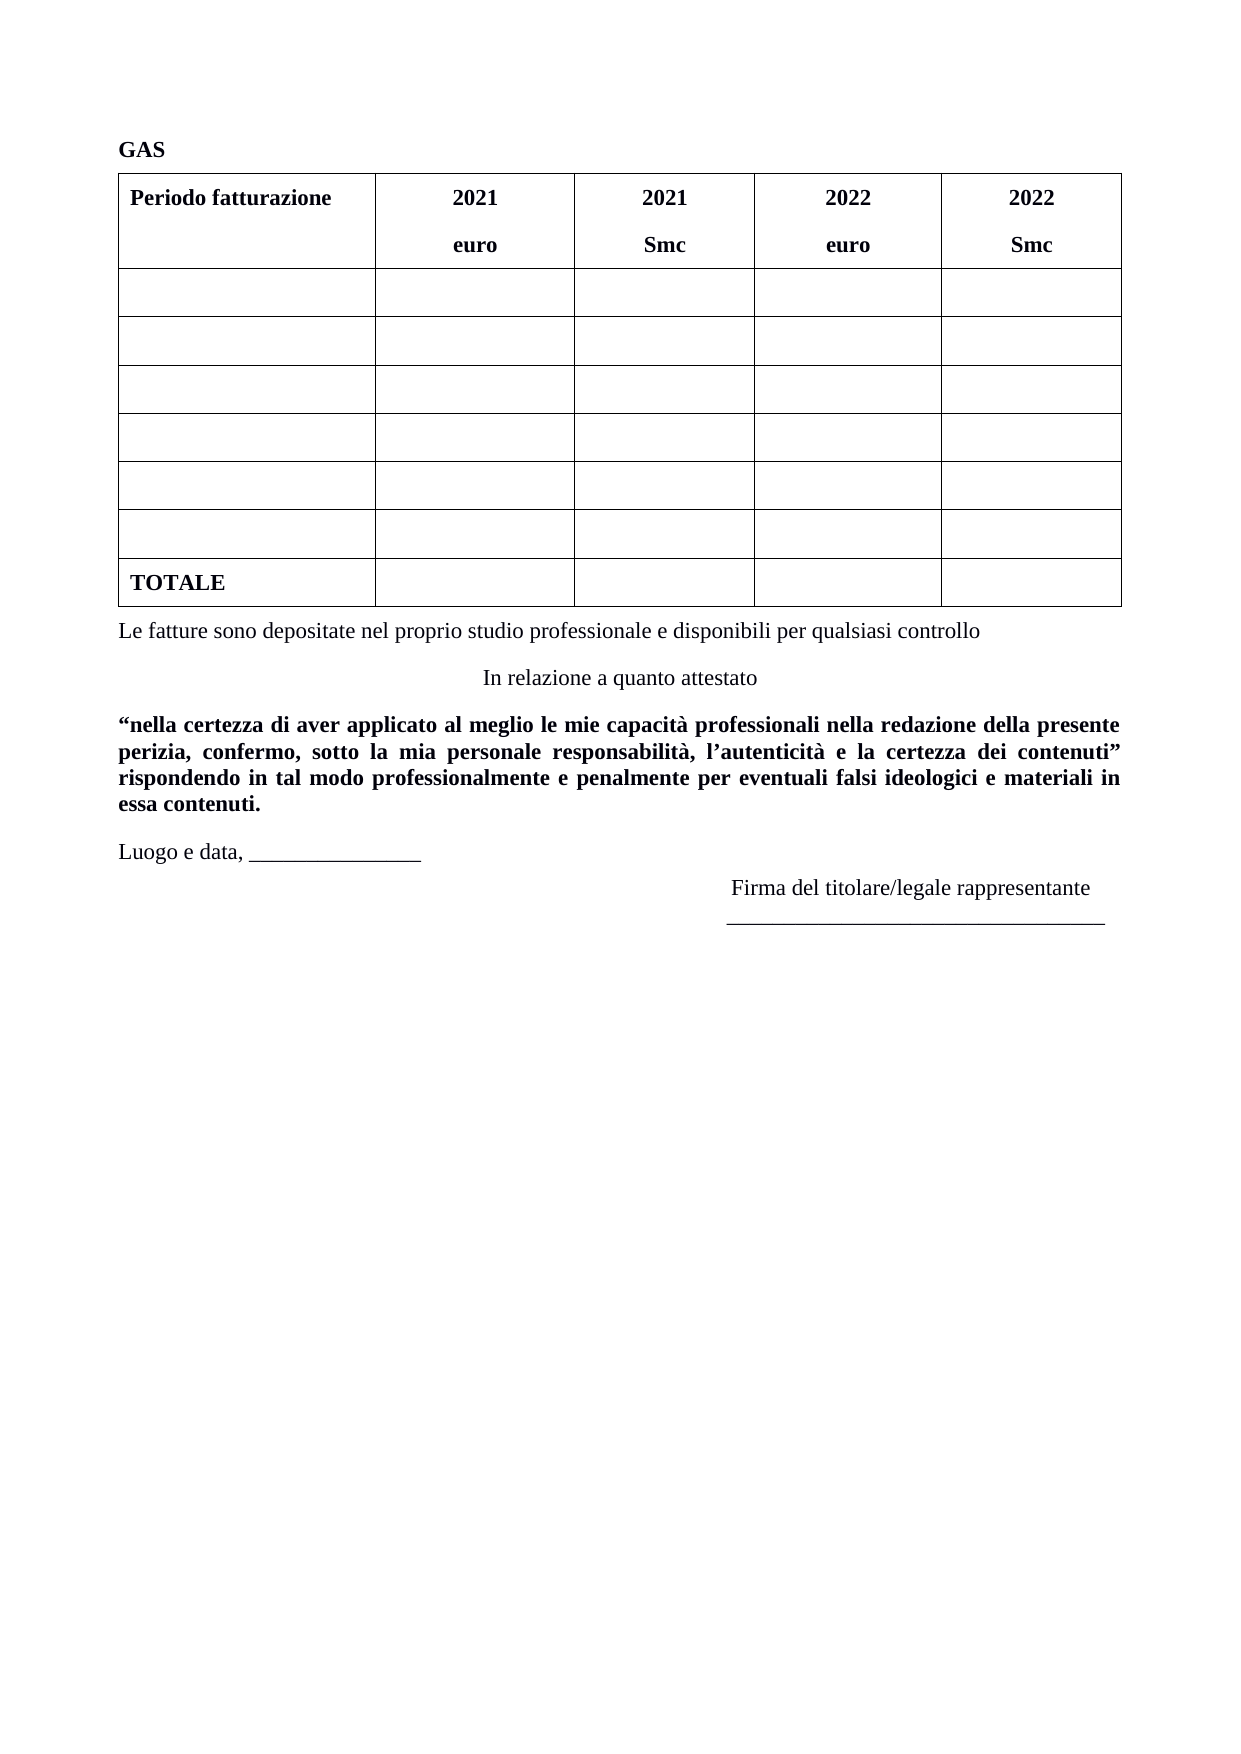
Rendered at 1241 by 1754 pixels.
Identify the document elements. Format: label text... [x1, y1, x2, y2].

text Luogo e data, _______________ [118, 838, 1122, 864]
table_header Periodo fatturazione [119, 174, 375, 268]
table_cell [942, 269, 1121, 316]
table_cell [575, 317, 754, 364]
table_cell [119, 269, 375, 316]
table_cell [942, 462, 1121, 509]
table_cell [575, 559, 754, 606]
table_cell [376, 414, 574, 461]
table_cell [755, 559, 941, 606]
table_cell [755, 269, 941, 316]
table_cell [575, 366, 754, 413]
table_cell [575, 462, 754, 509]
table_cell [575, 414, 754, 461]
table_cell [942, 366, 1121, 413]
table_cell [376, 510, 574, 557]
table_header 2022 Smc [942, 174, 1121, 268]
table_cell [376, 559, 574, 606]
table_cell [376, 366, 574, 413]
table_cell [119, 462, 375, 509]
table_cell [376, 269, 574, 316]
table_cell [942, 317, 1121, 364]
table_cell [755, 414, 941, 461]
table_cell [575, 510, 754, 557]
table_cell [376, 462, 574, 509]
table_cell [942, 414, 1121, 461]
table_cell [376, 317, 574, 364]
table_cell [942, 559, 1121, 606]
table_header 2022 euro [755, 174, 941, 268]
table_cell [755, 366, 941, 413]
table_cell [119, 317, 375, 364]
table_header 2021 euro [376, 174, 574, 268]
table_cell [119, 510, 375, 557]
text Le fatture sono depositate nel proprio studio professionale e disponibili per qualsiasi controllo [118, 617, 1122, 643]
table_cell [119, 366, 375, 413]
table_header 2021 Smc [575, 174, 754, 268]
table_cell [755, 510, 941, 557]
table_cell TOTALE [119, 559, 375, 606]
table_cell [119, 414, 375, 461]
text Firma del titolare/legale rappresentante [694, 874, 1122, 901]
text GAS [118, 136, 1122, 162]
text “nella certezza di aver applicato al meglio le mie capacità professionali nella redazione della presente perizia, confermo, sotto la mia personale responsabilità, l’autenticità e la certezza dei contenuti” rispondendo in tal modo professionalmente e penalmente per eventuali falsi ideologici e materiali in essa contenuti. [118, 711, 1122, 817]
text In relazione a quanto attestato [118, 664, 1122, 691]
table_cell [575, 269, 754, 316]
table_cell [755, 317, 941, 364]
table_cell [755, 462, 941, 509]
table_cell [942, 510, 1121, 557]
text _________________________________ [709, 901, 1122, 927]
